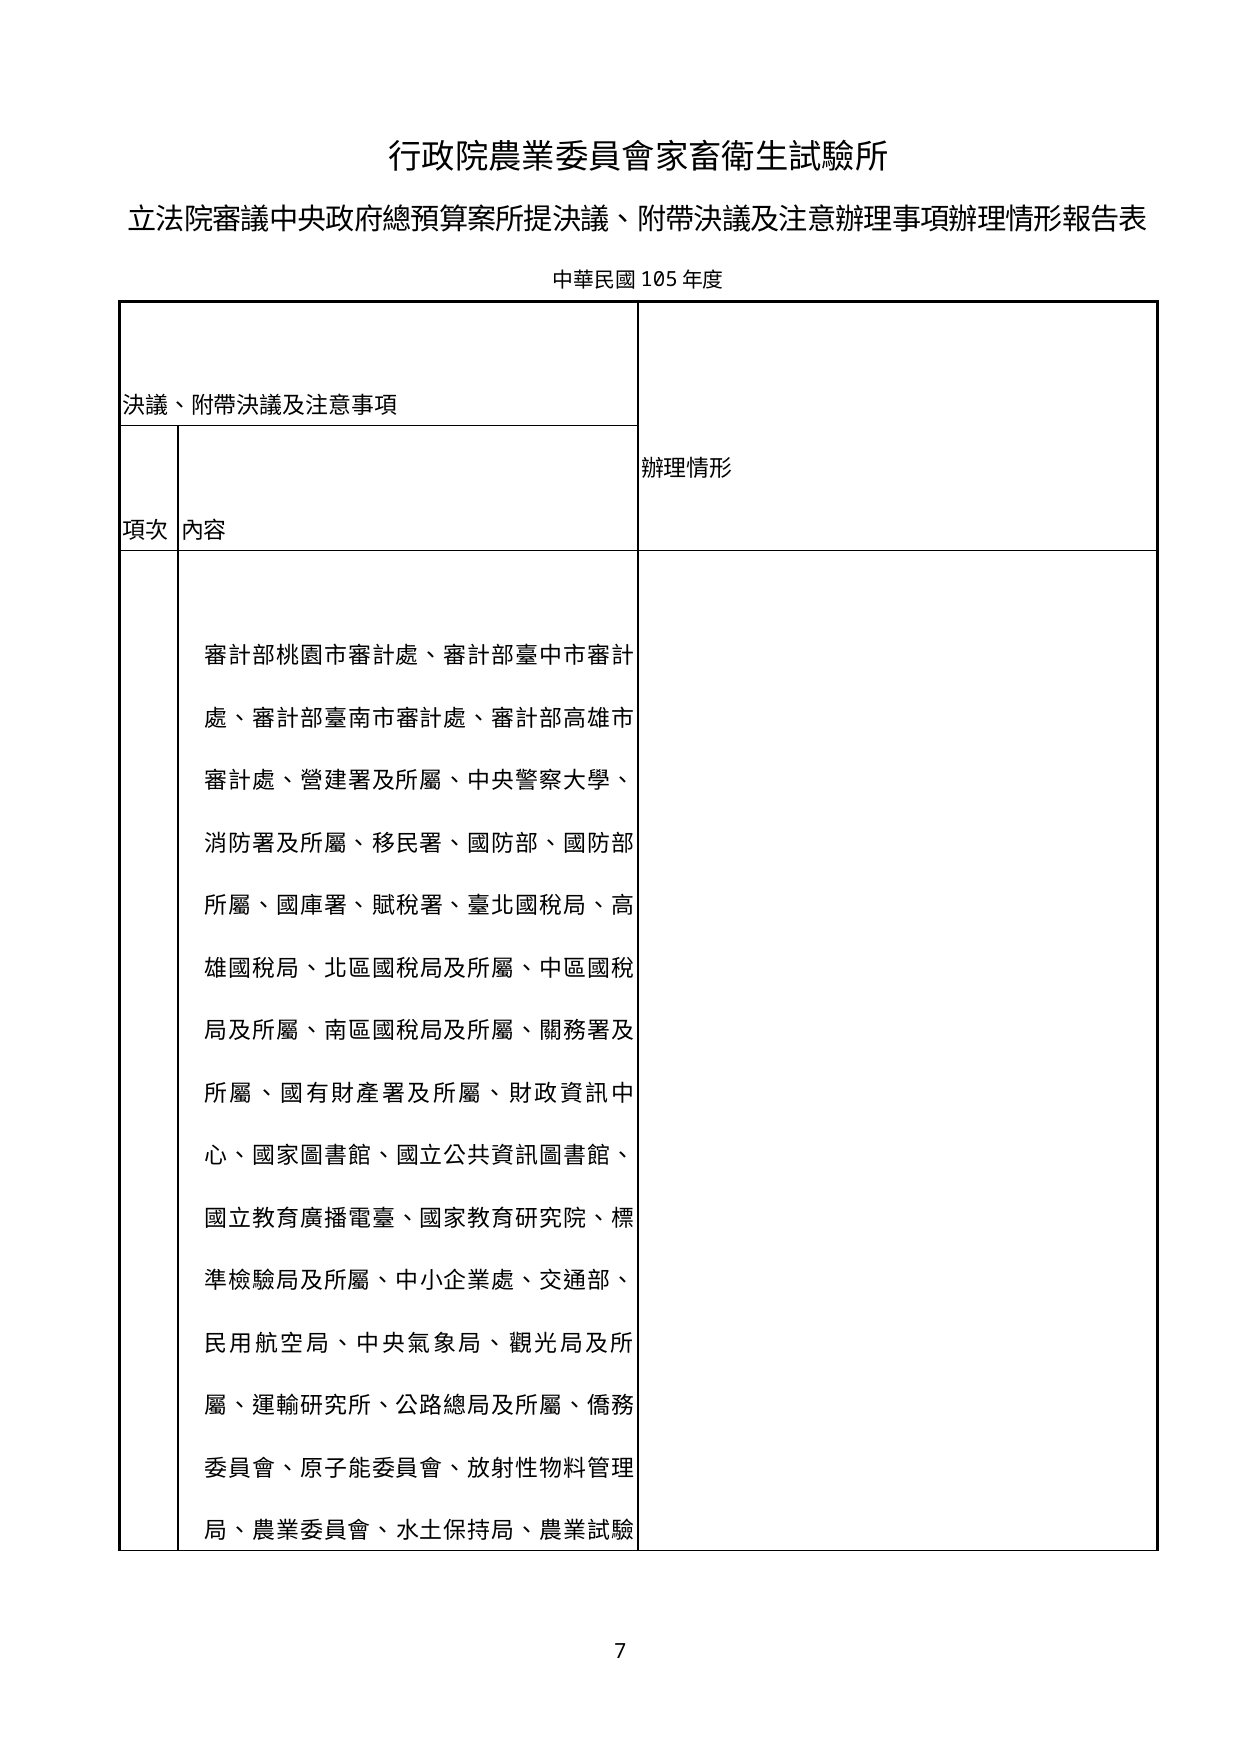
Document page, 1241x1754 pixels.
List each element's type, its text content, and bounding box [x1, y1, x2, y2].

table_cell 項次 [121, 426, 177, 550]
table_cell 中華民國105年度 [119, 237, 1157, 300]
table_cell 辦理情形 [639, 303, 1156, 550]
table_cell 立法院審議中央政府總預算案所提決議、附帶決議及注意辦理事項辦理情形報告表 [119, 175, 1157, 237]
table_cell 內容 [179, 426, 637, 550]
table_cell 審計部桃園市審計處、審計部臺中市審計處、審計部臺南市審計處、審計部高雄市審計處、營建署及所屬、中央警察大學、消防署及所屬、移民署、國防部、國防部所屬、國庫署、賦稅署、臺北國稅局、高雄國稅局、北區國稅局及所屬、中區國稅局及所屬、南區國稅局及所屬、關務署及所屬、國有財產署及所屬、財政資訊中心、國家圖書館、國立公共資訊圖書館、國立教育廣播電臺、國家教育研究院、標準檢驗局及所屬、中小企業處、交通部、民用航空局、中央氣象局、觀光局及所屬、運輸研究所、公路總局及所屬、僑務委員會、原子能委員會、放射性物料管理局、農業委員會、水土保持局、農業試驗 [179, 551, 637, 1550]
table_cell [639, 551, 1156, 1550]
table_cell [121, 551, 177, 1550]
table_cell 決議、附帶決議及注意事項 [121, 303, 637, 425]
table_header 行政院農業委員會家畜衛生試驗所 [119, 112, 1157, 175]
